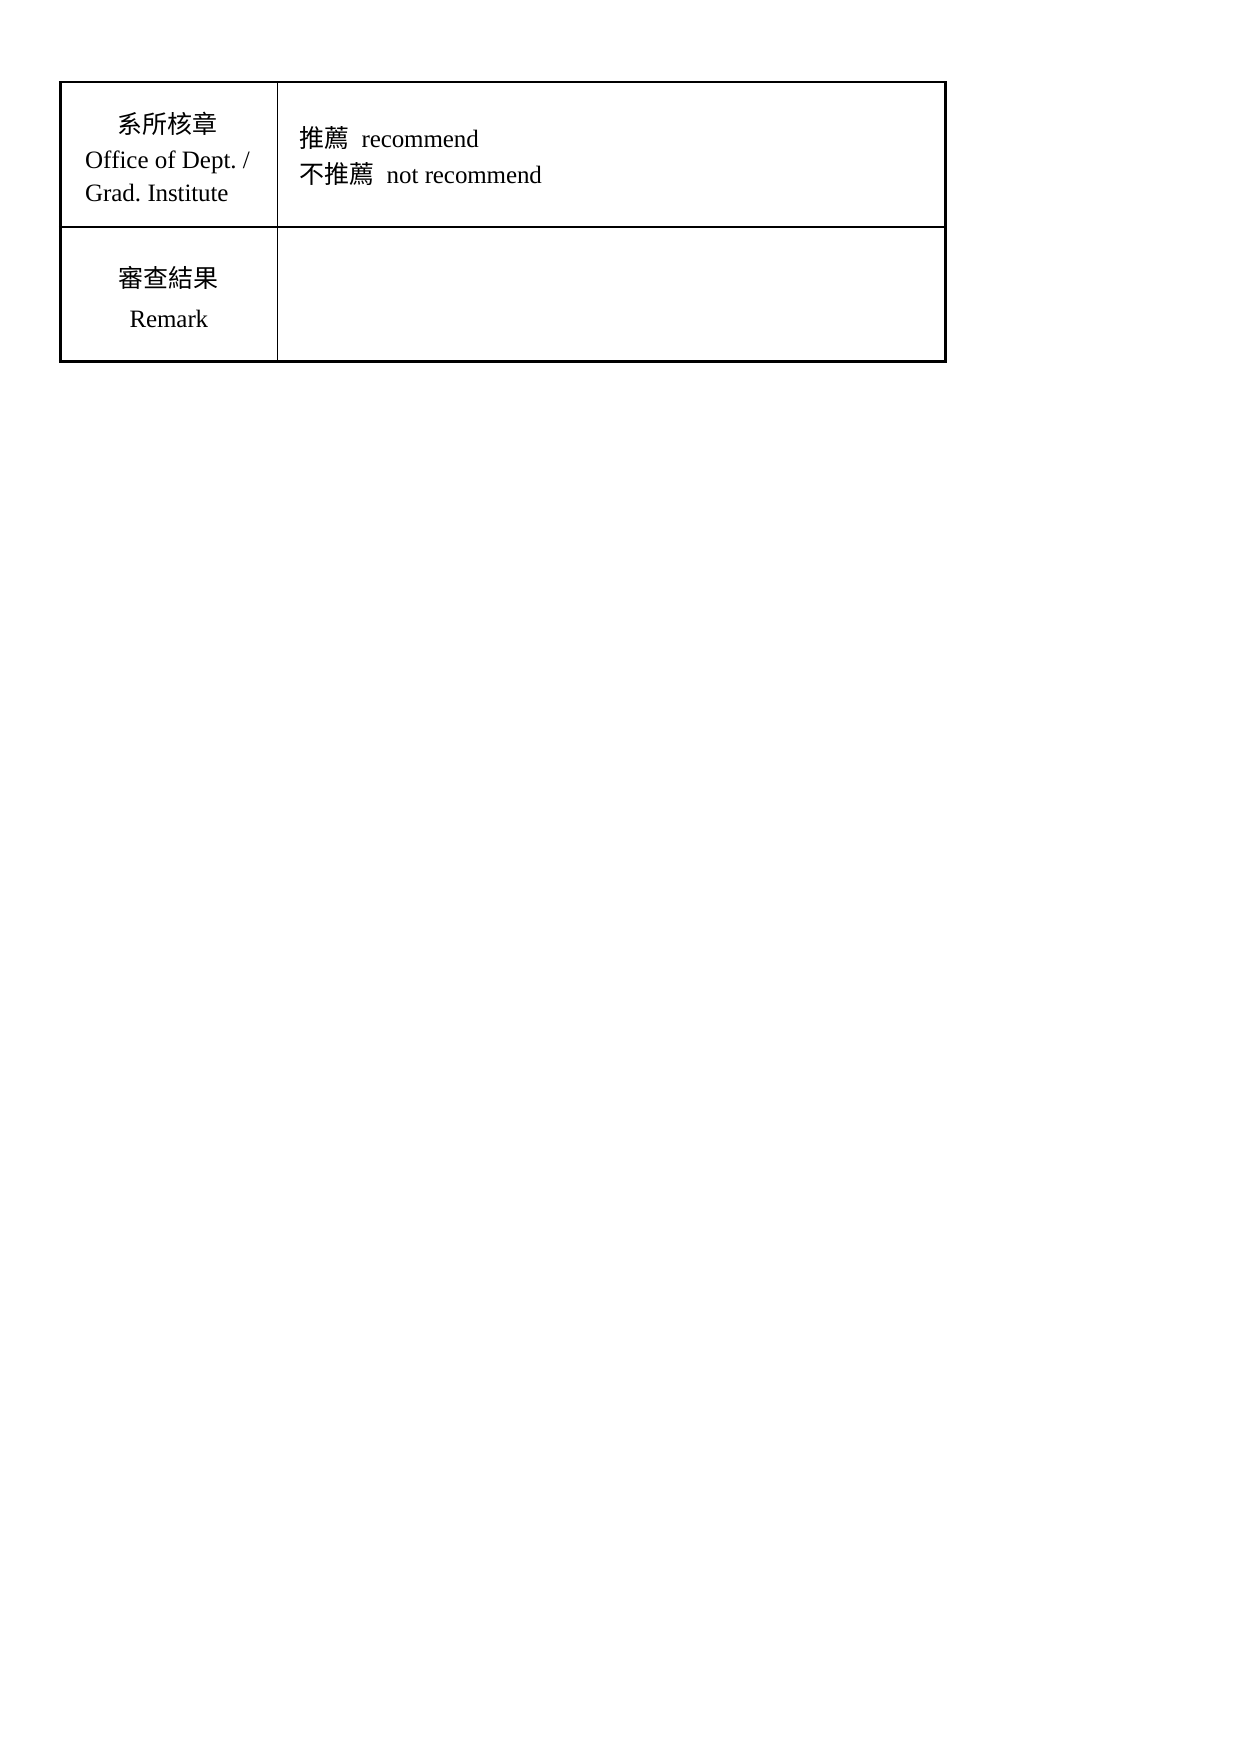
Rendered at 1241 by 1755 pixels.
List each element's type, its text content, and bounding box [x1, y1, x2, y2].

table_cell [278, 228, 610, 360]
table_cell 審查結果 Remark [62, 228, 277, 360]
table_cell [610, 228, 944, 360]
table_cell 系所核章 Office of Dept. / Grad. Institute [62, 83, 277, 226]
table_cell 推薦 recommend 不推薦 not recommend [278, 83, 944, 226]
